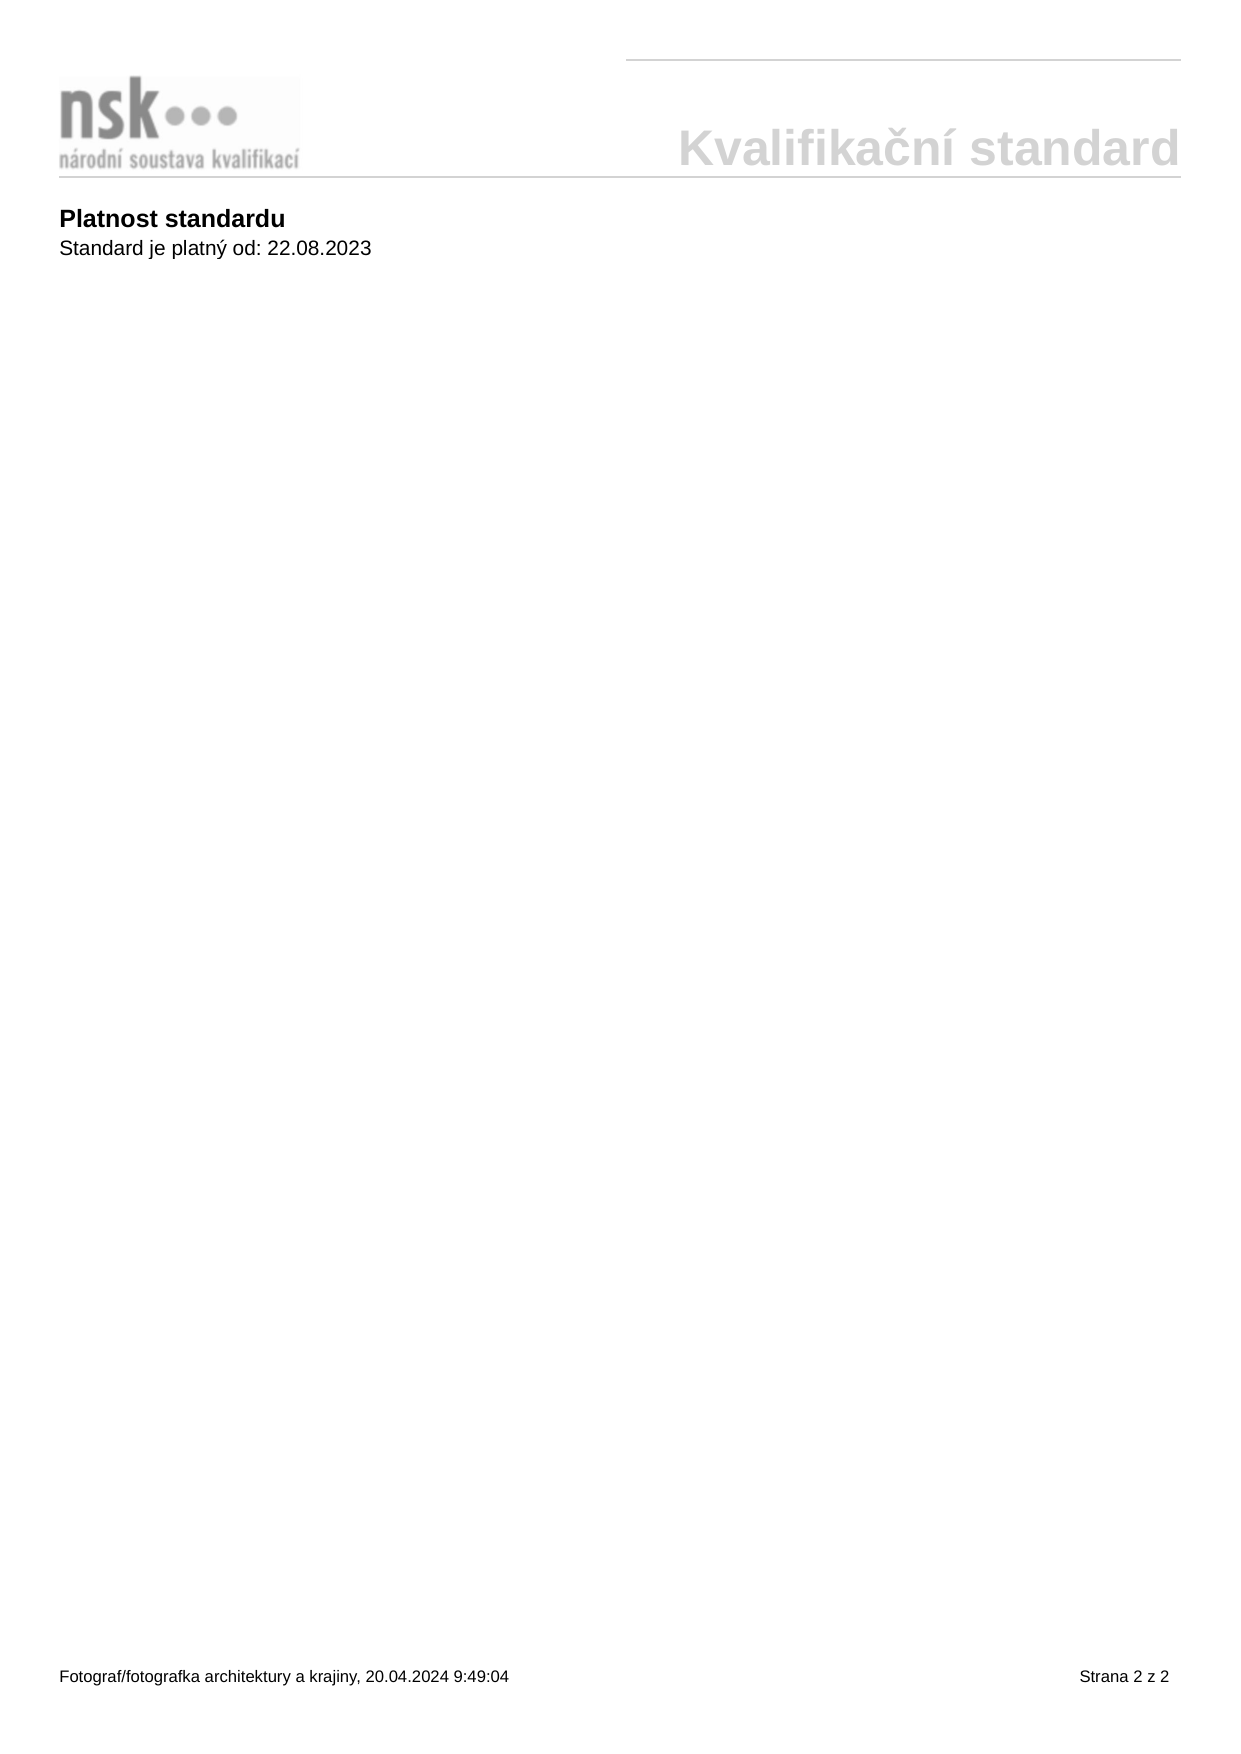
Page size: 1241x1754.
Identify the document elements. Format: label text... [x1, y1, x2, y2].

table_cell [1093, 1159, 1169, 1409]
table_cell [484, 559, 620, 859]
table_cell [620, 859, 626, 1159]
table_cell [59, 194, 483, 200]
table_cell [1093, 559, 1169, 859]
table_cell [626, 1409, 862, 1658]
table_cell Strana 2 z 2 [862, 1658, 1169, 1694]
table_cell [626, 559, 862, 859]
table_cell [484, 171, 620, 176]
table_cell [484, 259, 620, 559]
table_cell [621, 59, 626, 170]
table_cell [862, 1409, 1093, 1658]
table_cell [59, 178, 1181, 194]
table_cell [862, 859, 1093, 1159]
picture [58, 59, 621, 171]
table_cell [626, 194, 862, 200]
table_cell [1093, 1409, 1169, 1658]
table_cell [862, 1159, 1093, 1409]
table_cell [59, 859, 483, 1159]
table_cell [59, 1159, 483, 1409]
table_cell [1169, 194, 1181, 200]
table_cell Platnost standardu [59, 200, 1181, 236]
table_cell [1169, 1658, 1181, 1694]
table_cell [59, 259, 483, 559]
table_cell [626, 859, 862, 1159]
table_cell [1093, 859, 1169, 1159]
table_cell [620, 559, 626, 859]
table_cell [620, 1409, 626, 1658]
table_cell [484, 859, 620, 1159]
table_cell [1093, 194, 1169, 200]
table_cell [620, 1159, 626, 1409]
table_cell [1093, 259, 1169, 559]
table_cell [862, 259, 1093, 559]
table_cell [59, 559, 483, 859]
table_cell [484, 1159, 620, 1409]
table_cell [1169, 559, 1181, 859]
table_cell [626, 259, 862, 559]
table_cell [59, 171, 483, 176]
table_cell [620, 259, 626, 559]
table_cell [1169, 1159, 1181, 1409]
table_cell [862, 194, 1093, 200]
table_cell Kvalifikační standard [626, 61, 1181, 176]
table_cell Standard je platný od: 22.08.2023 [59, 236, 1181, 259]
table_cell [862, 559, 1093, 859]
table_cell Fotograf/fotografka architektury a krajiny, 20.04.2024 9:49:04 [59, 1658, 862, 1694]
table_cell [626, 1159, 862, 1409]
table_cell [1169, 859, 1181, 1159]
table_cell [1169, 1409, 1181, 1658]
table_cell [1169, 259, 1181, 559]
table_cell [484, 1409, 620, 1658]
table_cell [484, 194, 620, 200]
table_cell [59, 1409, 483, 1658]
